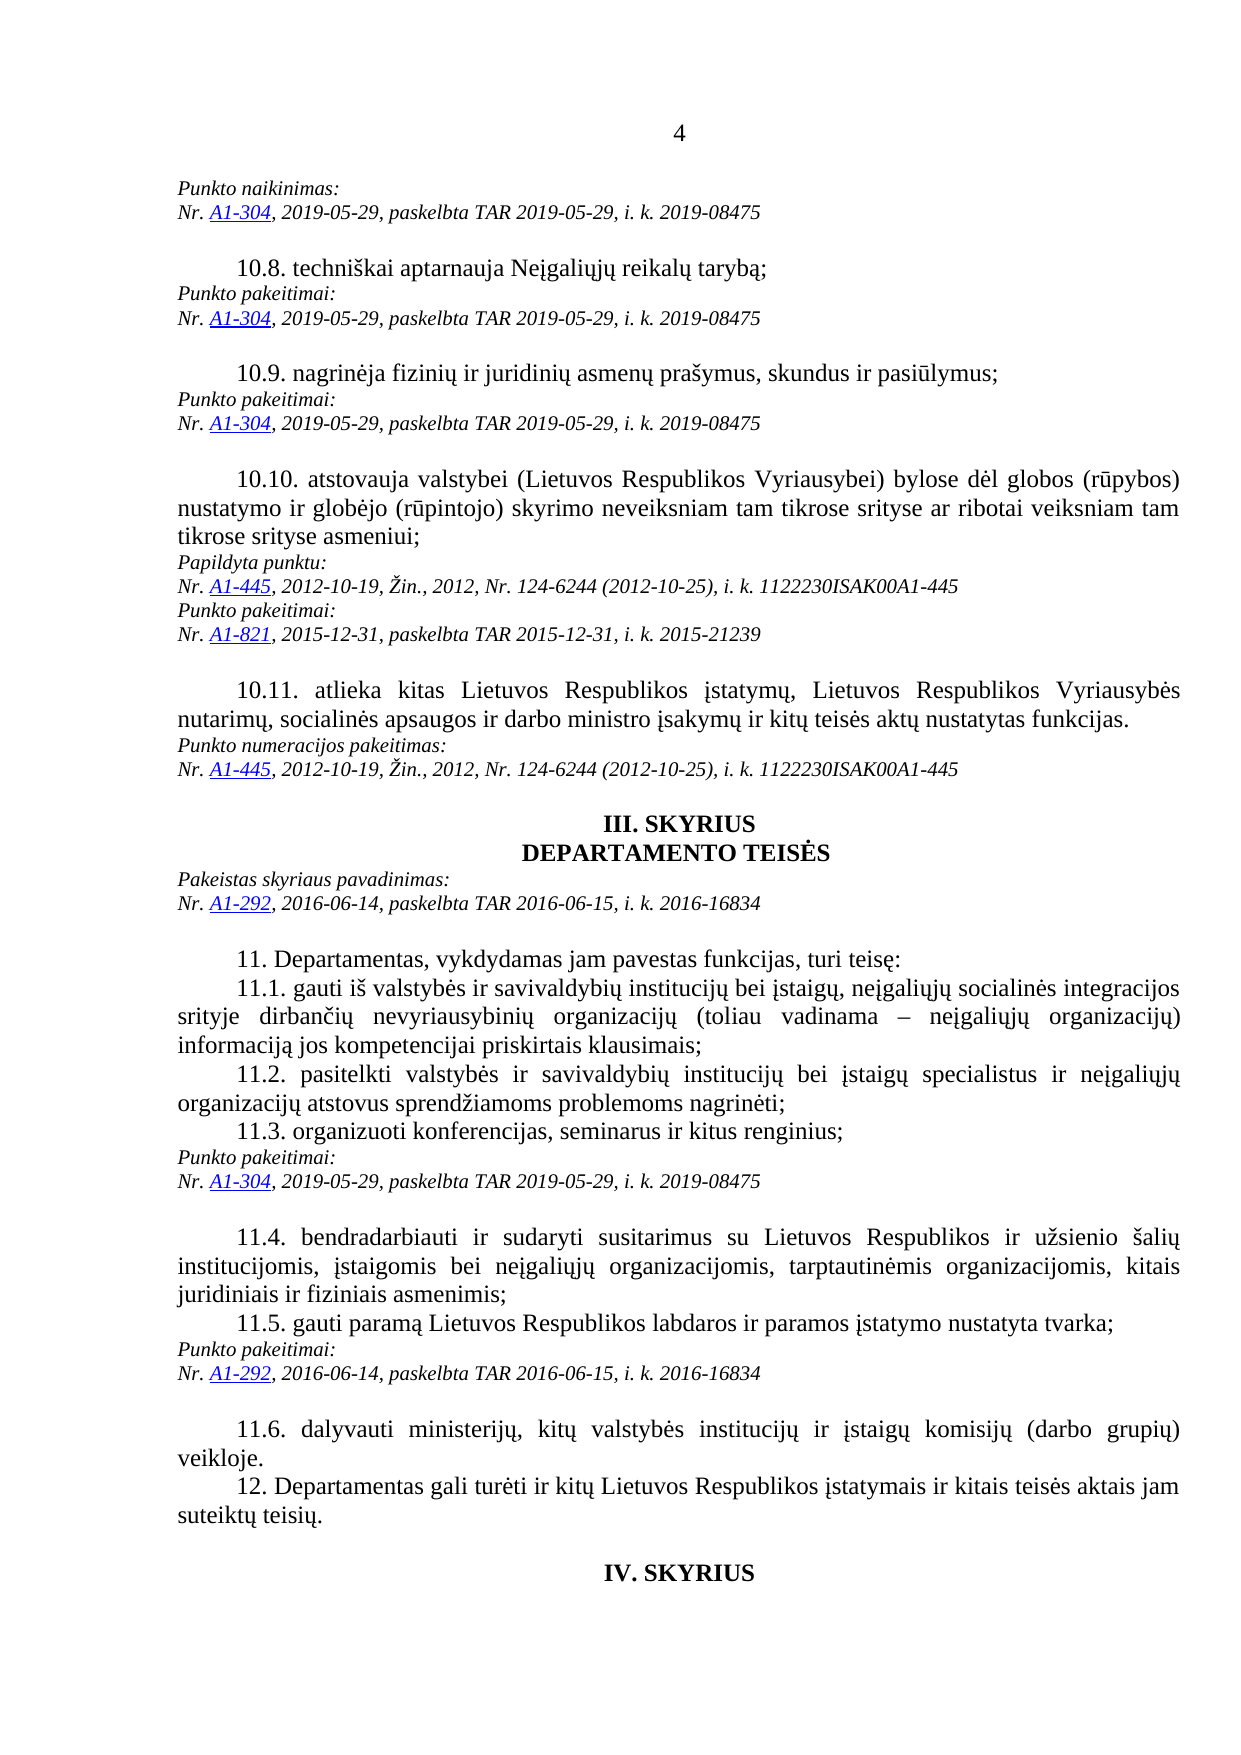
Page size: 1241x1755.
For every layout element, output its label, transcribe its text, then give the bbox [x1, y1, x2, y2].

text Nr. A1-292, 2016-06-14, paskelbta TAR 2016-06-15, i. k. 2016-16834 [177, 1361, 1181, 1385]
text 10.8. techniškai aptarnauja Neįgaliųjų reikalų tarybą; [177, 253, 1181, 281]
text Nr. A1-304, 2019-05-29, paskelbta TAR 2019-05-29, i. k. 2019-08475 [177, 1169, 1181, 1193]
text 12. Departamentas gali turėti ir kitų Lietuvos Respublikos įstatymais ir kitais teisės aktais jam suteiktų teisių. [177, 1471, 1181, 1529]
text 11.2. pasitelkti valstybės ir savivaldybių institucijų bei įstaigų specialistus ir neįgaliųjų organizacijų atstovus sprendžiamoms problemoms nagrinėti; [177, 1059, 1181, 1116]
text Punkto numeracijos pakeitimas: [177, 733, 1181, 757]
text Papildyta punktu: [177, 550, 1181, 574]
text Pakeistas skyriaus pavadinimas: [177, 867, 1181, 891]
text 11.4. bendradarbiauti ir sudaryti susitarimus su Lietuvos Respublikos ir užsienio šalių institucijomis, įstaigomis bei neįgaliųjų organizacijomis, tarptautinėmis organizacijomis, kitais juridiniais ir fiziniais asmenimis; [177, 1222, 1181, 1308]
text Punkto pakeitimai: [177, 281, 1181, 305]
text Punkto pakeitimai: [177, 598, 1181, 622]
text Nr. A1-445, 2012-10-19, Žin., 2012, Nr. 124-6244 (2012-10-25), i. k. 1122230ISAK00A1-445 [177, 574, 1181, 598]
text IV. skyrius [177, 1558, 1181, 1586]
text Nr. A1-821, 2015-12-31, paskelbta TAR 2015-12-31, i. k. 2015-21239 [177, 622, 1181, 646]
text 11.3. organizuoti konferencijas, seminarus ir kitus renginius; [177, 1116, 1181, 1145]
text Punkto pakeitimai: [177, 1337, 1181, 1361]
text Punkto pakeitimai: [177, 1145, 1181, 1169]
text Nr. A1-304, 2019-05-29, paskelbta TAR 2019-05-29, i. k. 2019-08475 [177, 411, 1181, 435]
text 10.11. atlieka kitas Lietuvos Respublikos įstatymų, Lietuvos Respublikos Vyriausybės nutarimų, socialinės apsaugos ir darbo ministro įsakymų ir kitų teisės aktų nustatytas funkcijas. [177, 675, 1181, 733]
text 11.5. gauti paramą Lietuvos Respublikos labdaros ir paramos įstatymo nustatyta tvarka; [177, 1308, 1181, 1337]
text 10.10. atstovauja valstybei (Lietuvos Respublikos Vyriausybei) bylose dėl globos (rūpybos) nustatymo ir globėjo (rūpintojo) skyrimo neveiksniam tam tikrose srityse ar ribotai veiksniam tam tikrose srityse asmeniui; [177, 464, 1181, 550]
text 11.6. dalyvauti ministerijų, kitų valstybės institucijų ir įstaigų komisijų (darbo grupių) veikloje. [177, 1414, 1181, 1471]
text DEPARTAMENTO TEISĖS [177, 838, 1181, 867]
text III. skyrius [177, 809, 1181, 838]
text Nr. A1-304, 2019-05-29, paskelbta TAR 2019-05-29, i. k. 2019-08475 [177, 200, 1181, 224]
text Punkto naikinimas: [177, 176, 1181, 200]
text Punkto pakeitimai: [177, 387, 1181, 411]
text Nr. A1-292, 2016-06-14, paskelbta TAR 2016-06-15, i. k. 2016-16834 [177, 891, 1181, 915]
text Nr. A1-445, 2012-10-19, Žin., 2012, Nr. 124-6244 (2012-10-25), i. k. 1122230ISAK00A1-445 [177, 757, 1181, 781]
text 11.1. gauti iš valstybės ir savivaldybių institucijų bei įstaigų, neįgaliųjų socialinės integracijos srityje dirbančių nevyriausybinių organizacijų (toliau vadinama – neįgaliųjų organizacijų) informaciją jos kompetencijai priskirtais klausimais; [177, 973, 1181, 1059]
text 10.9. nagrinėja fizinių ir juridinių asmenų prašymus, skundus ir pasiūlymus; [177, 358, 1181, 387]
text Nr. A1-304, 2019-05-29, paskelbta TAR 2019-05-29, i. k. 2019-08475 [177, 305, 1181, 329]
text 11. Departamentas, vykdydamas jam pavestas funkcijas, turi teisę: [177, 944, 1181, 973]
